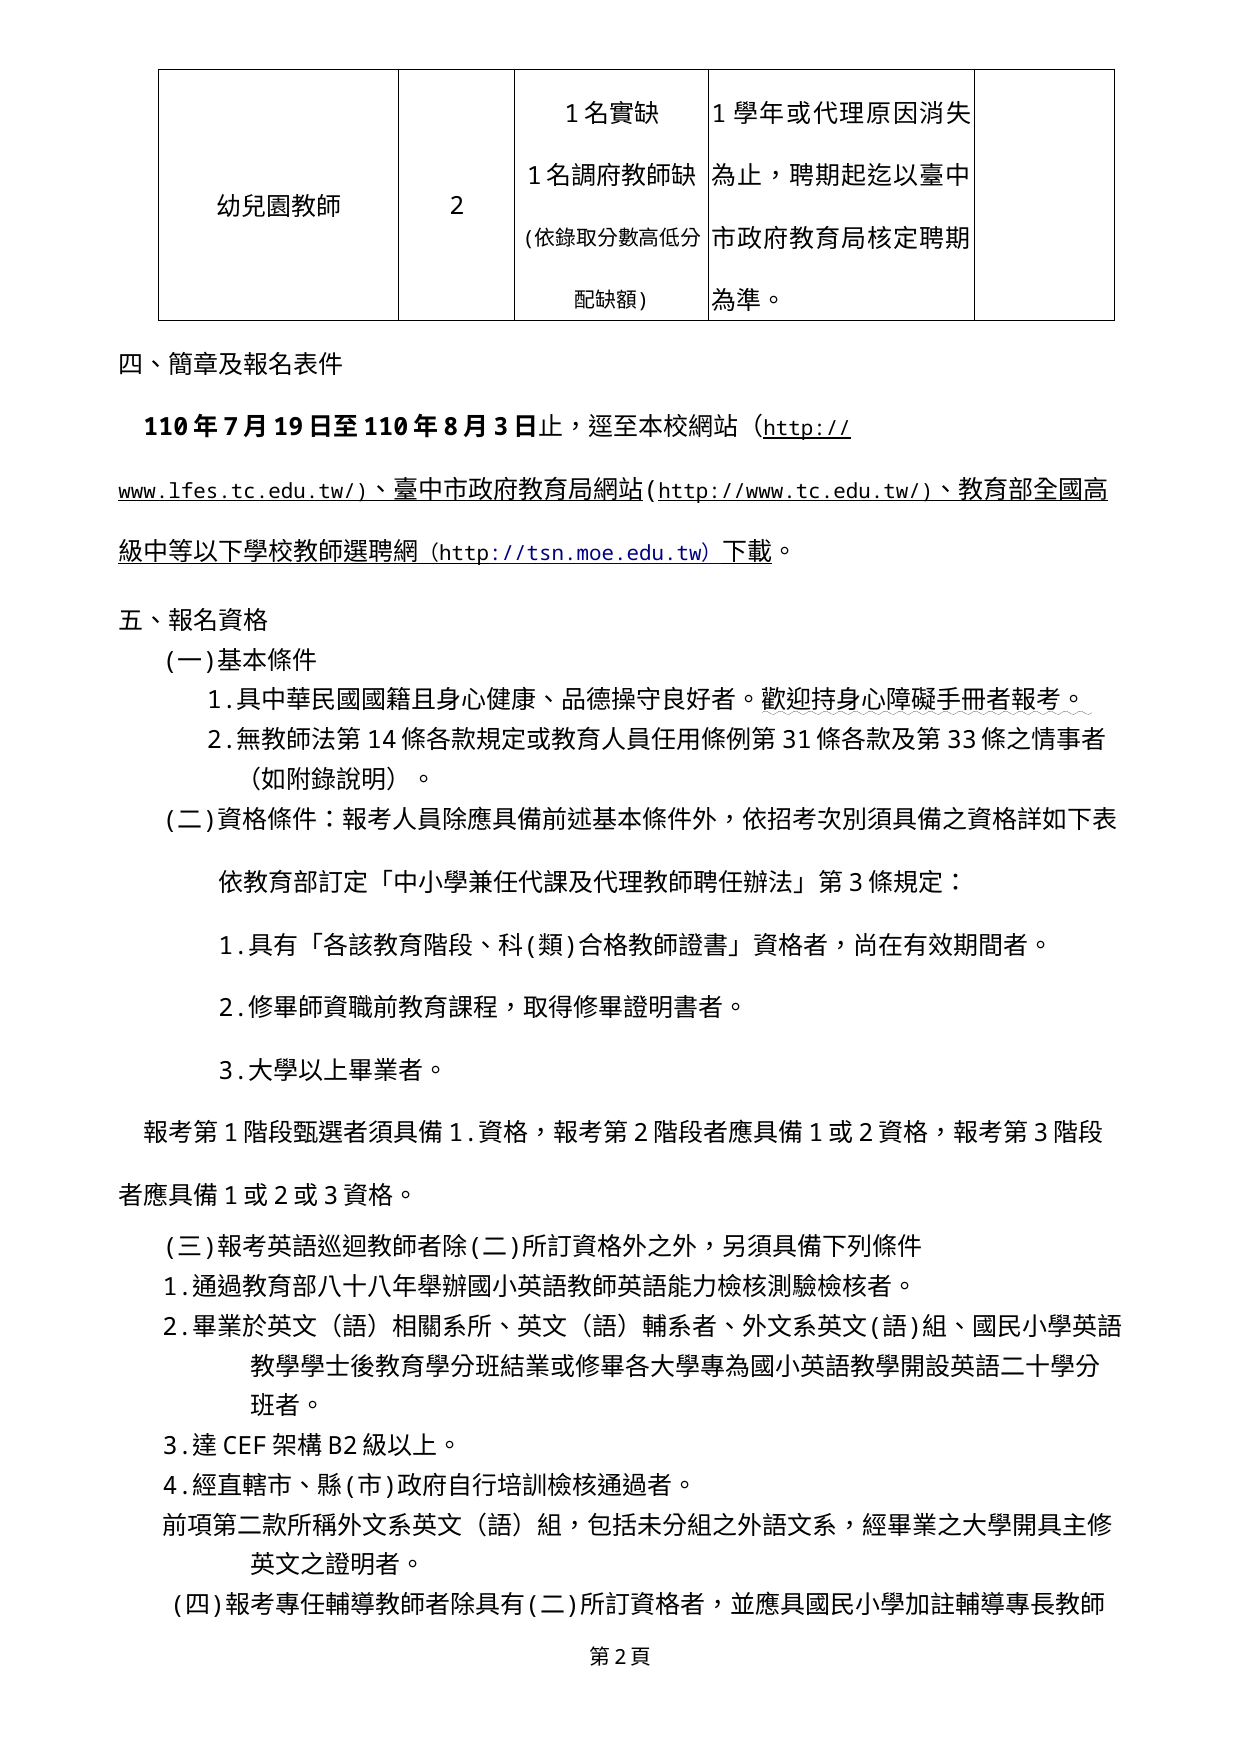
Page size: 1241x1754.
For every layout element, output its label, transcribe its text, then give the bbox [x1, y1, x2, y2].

text 1.通過教育部八十八年舉辦國小英語教師英語能力檢核測驗檢核者。 [162, 1266, 1122, 1303]
text 2.修畢師資職前教育課程，取得修畢證明書者。 [218, 964, 1122, 1027]
text 五、報名資格 [118, 600, 1122, 637]
text 3.達CEF架構B2級以上。 [162, 1426, 1122, 1462]
text 1.具中華民國國籍且身心健康、品德操守良好者。歡迎持身心障礙手冊者報考。 [207, 680, 1122, 716]
text 2.畢業於英文（語）相關系所、英文（語）輔系者、外文系英文(語)組、國民小學英語教學學士後教育學分班結業或修畢各大學專為國小英語教學開設英語二十學分班者。 [162, 1306, 1122, 1422]
text (四)報考專任輔導教師者除具有(二)所訂資格者，並應具國民小學加註輔導專長教師 [140, 1585, 1122, 1621]
text 4.經直轄市、縣(市)政府自行培訓檢核通過者。 [162, 1465, 1122, 1502]
text 110年7月19日至110年8月3日止，逕至本校網站（http://www.lfes.tc.edu.tw/)、臺中市政府教育局網站(http://www.tc.edu.tw/)、教育部全國高級中等以下學校教師選聘網（http://tsn.moe.edu.tw）下載。 [118, 383, 1122, 571]
table_cell 1學年或代理原因消失為止，聘期起迄以臺中市政府教育局核定聘期為準。 [709, 70, 974, 319]
table_cell 幼兒園教師 [159, 70, 398, 319]
table_cell [975, 70, 1114, 319]
text 報考第1階段甄選者須具備1.資格，報考第2階段者應具備1或2資格，報考第3階段者應具備1或2或3資格。 [118, 1089, 1122, 1214]
text 1.具有「各該教育階段、科(類)合格教師證書」資格者，尚在有效期間者。 [218, 902, 1122, 964]
text (三)報考英語巡迴教師者除(二)所訂資格外之外，另須具備下列條件 [162, 1227, 1122, 1263]
text 四、簡章及報名表件 [118, 321, 1122, 383]
table_cell 1名實缺 1名調府教師缺 (依錄取分數高低分配缺額) [515, 70, 708, 319]
text (一)基本條件 [162, 640, 1122, 676]
table_cell 2 [399, 70, 514, 319]
text 2.無教師法第14條各款規定或教育人員任用條例第31條各款及第33條之情事者（如附錄說明）。 [207, 720, 1122, 796]
text 前項第二款所稱外文系英文（語）組，包括未分組之外語文系，經畢業之大學開具主修英文之證明者。 [162, 1505, 1122, 1581]
text (二)資格條件：報考人員除應具備前述基本條件外，依招考次別須具備之資格詳如下表 [162, 799, 1122, 836]
text 3.大學以上畢業者。 [218, 1027, 1122, 1089]
text 依教育部訂定「中小學兼任代課及代理教師聘任辦法」第3條規定： [218, 839, 1122, 902]
